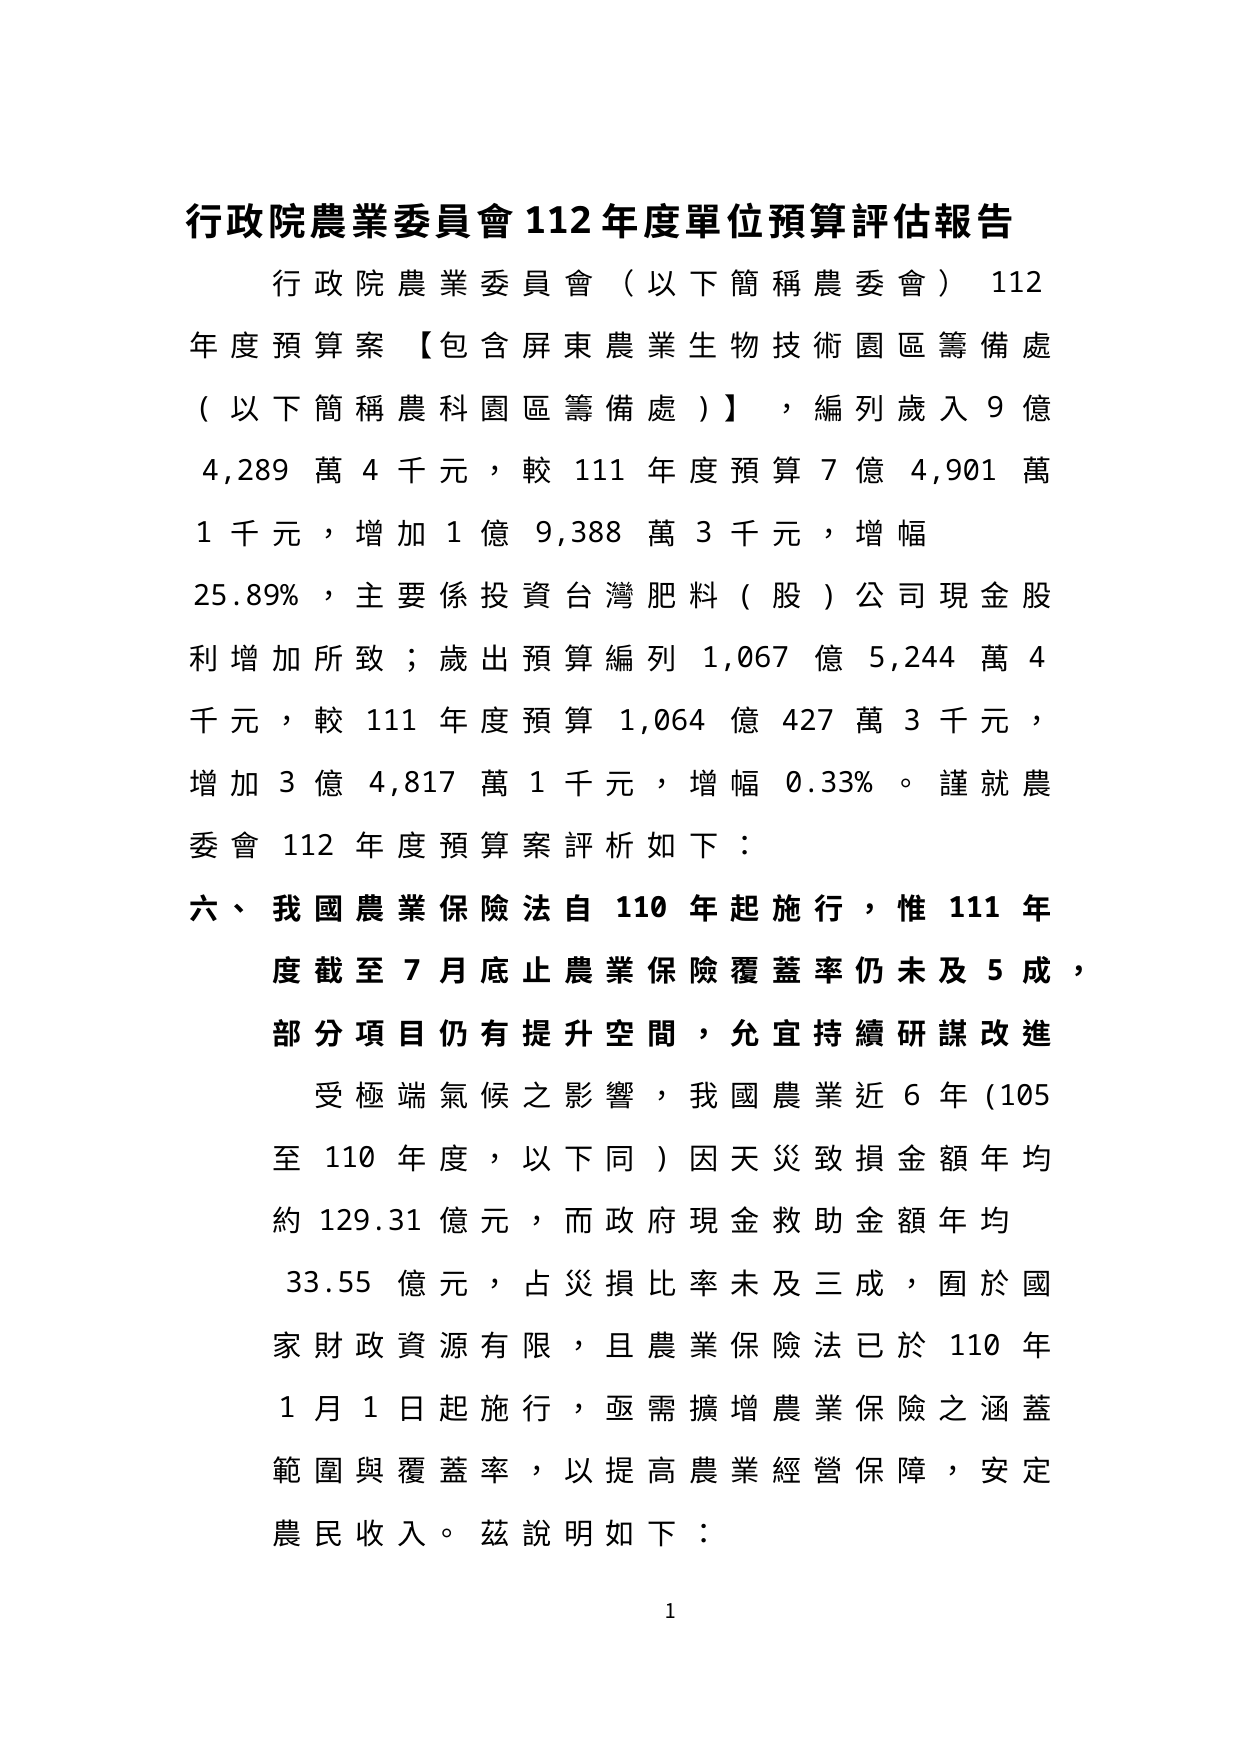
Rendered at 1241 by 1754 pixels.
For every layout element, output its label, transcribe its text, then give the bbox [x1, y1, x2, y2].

text 行政院農業委員會112年度單位預算評估報告 [183, 177, 1058, 240]
text 行政院農業委員會（以下簡稱農委會）112年度預算案【包含屏東農業生物技術園區籌備處(以下簡稱農科園區籌備處)】，編列歲入9億4,289萬4千元，較111年度預算7億4,901萬1千元，增加1億9,388萬3千元，增幅25.89%，主要係投資台灣肥料(股)公司現金股利增加所致；歲出預算編列1,067億5,244萬4千元，較111年度預算1,064億427萬3千元，增加3億4,817萬1千元，增幅0.33%。謹就農委會112年度預算案評析如下： [183, 240, 1058, 865]
text 六、我國農業保險法自110年起施行，惟111年度截至7月底止農業保險覆蓋率仍未及5成，部分項目仍有提升空間，允宜持續研謀改進 [183, 865, 1058, 1052]
text 受極端氣候之影響，我國農業近6年(105至110年度，以下同)因天災致損金額年均約129.31億元，而政府現金救助金額年均33.55億元，占災損比率未及三成，囿於國家財政資源有限，且農業保險法已於110年1月1日起施行，亟需擴增農業保險之涵蓋範圍與覆蓋率，以提高農業經營保障，安定農民收入。茲說明如下： [242, 1052, 1058, 1552]
